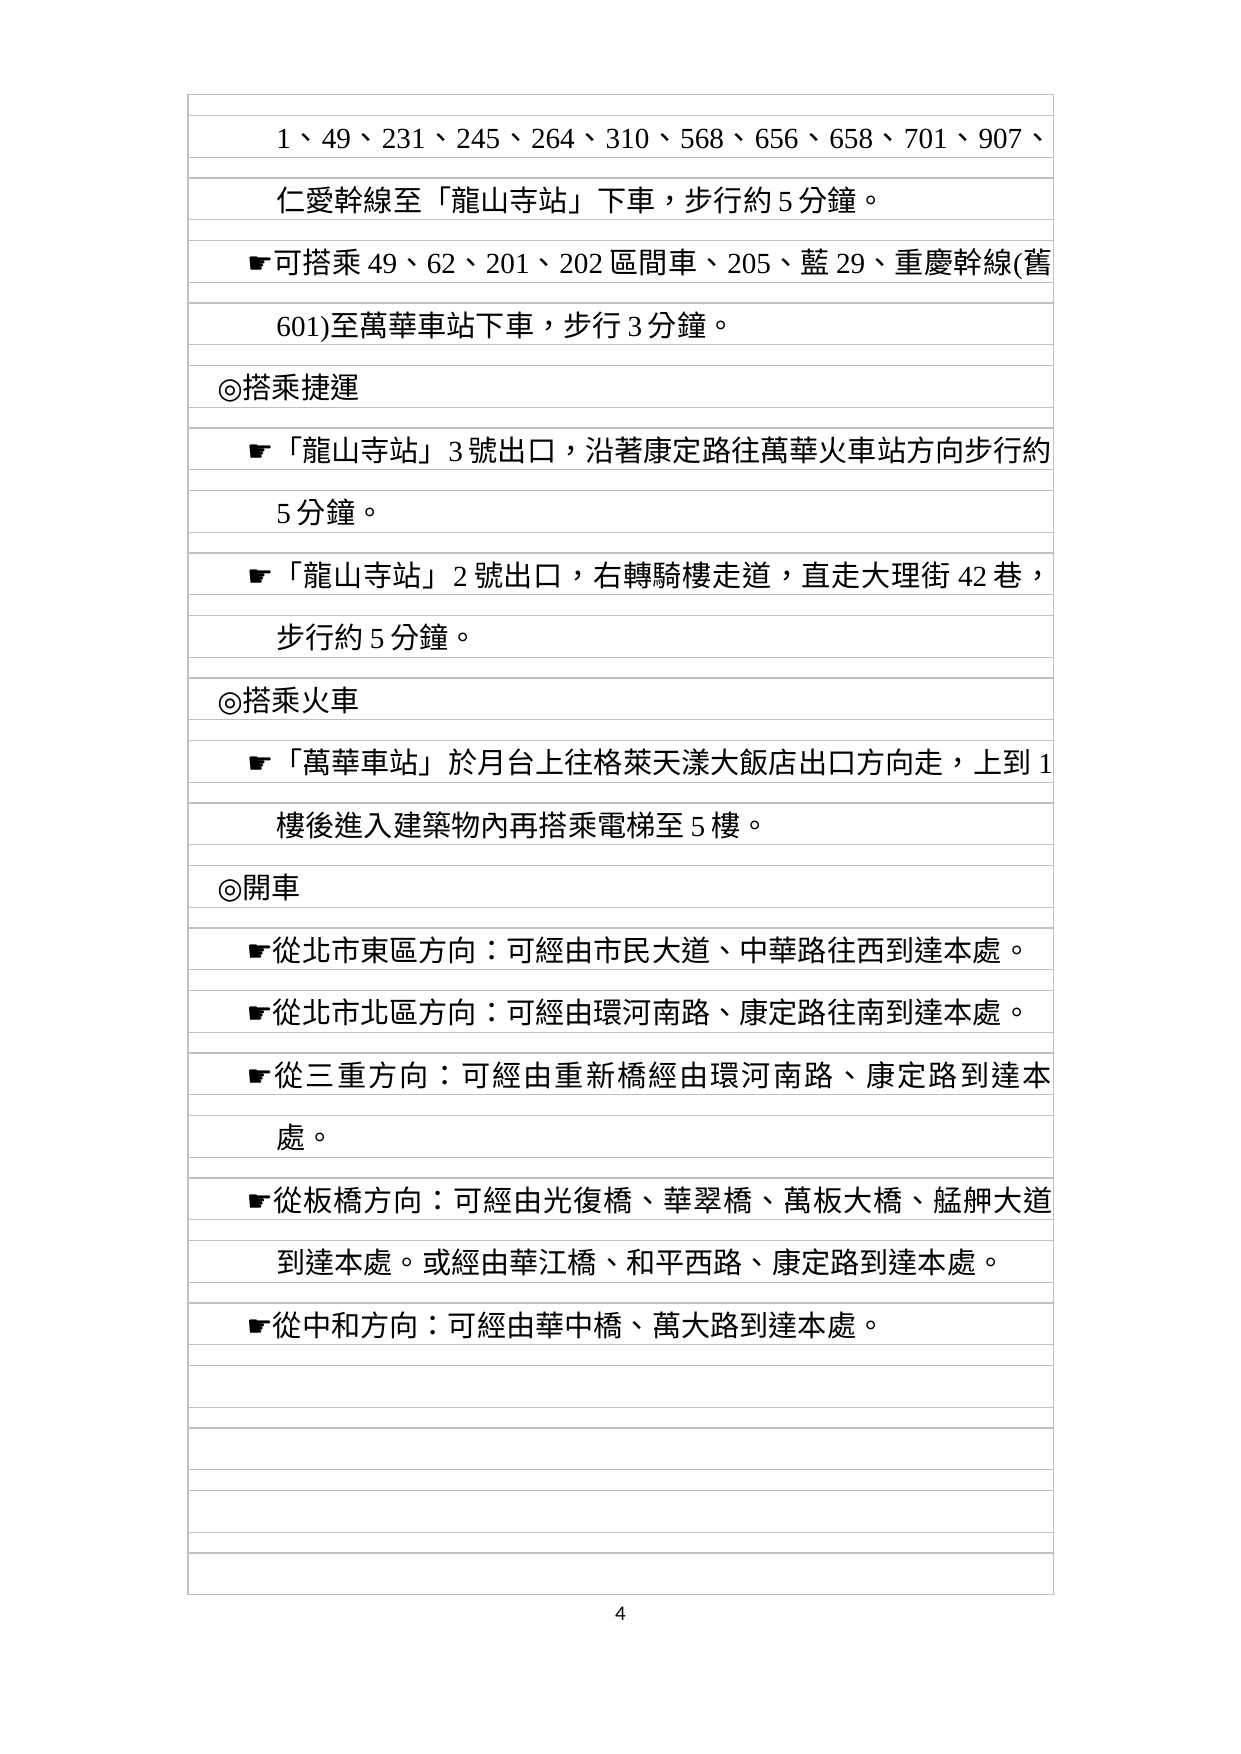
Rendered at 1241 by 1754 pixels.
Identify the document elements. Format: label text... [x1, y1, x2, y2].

text [247, 595, 1053, 615]
text ☛可搭乘1、49、231、245、264、310、568、656、658、701、907、仁愛幹線至「龍山寺站」下車，步行約5分鐘。 [247, 179, 1053, 219]
text [217, 345, 1053, 365]
text [247, 408, 1053, 427]
text 處。 [246, 1116, 1053, 1157]
text [247, 533, 1053, 552]
text [246, 1033, 1053, 1052]
text ◎搭乘捷運 [217, 366, 1053, 407]
text 樓後進入建築物內再搭乘電梯至5樓。 [247, 804, 1053, 844]
text ☛從北市北區方向：可經由環河南路、康定路往南到達本處。 [246, 991, 1053, 1032]
text [247, 283, 1053, 302]
text ☛「龍山寺站」2號出口，右轉騎樓走道，直走大理街42巷， [247, 554, 1053, 594]
text ☛從中和方向：可經由華中橋、萬大路到達本處。 [246, 1304, 1053, 1344]
text ☛從三重方向：可經由重新橋經由環河南路、康定路到達本 [246, 1054, 1053, 1094]
text 到達本處。或經由華江橋、和平西路、康定路到達本處。 [246, 1241, 1053, 1282]
text [246, 1158, 1053, 1177]
text ☛「萬華車站」於月台上往格萊天漾大飯店出口方向走，上到1 [247, 741, 1053, 782]
text [217, 658, 1053, 677]
text 步行約5分鐘。 [247, 616, 1053, 657]
text ◎開車 [217, 866, 1053, 907]
text ☛可搭乘1、49、231、245、264、310、568、656、658、701、907、仁愛幹線至「龍山寺站」下車，步行約5分鐘。 [247, 116, 1053, 157]
text [246, 908, 1053, 927]
text ☛從板橋方向：可經由光復橋、華翠橋、萬板大橋、艋舺大道 [246, 1179, 1053, 1219]
text [246, 970, 1053, 990]
text ☛可搭乘49、62、201、202區間車、205、藍29、重慶幹線(舊 [247, 241, 1053, 282]
text ☛可搭乘1、49、231、245、264、310、568、656、658、701、907、仁愛幹線至「龍山寺站」下車，步行約5分鐘。 [247, 158, 1053, 177]
text ◎搭乘火車 [217, 679, 1053, 719]
text [247, 220, 1053, 240]
text [247, 783, 1053, 802]
text [246, 1095, 1053, 1115]
text 5分鐘。 [247, 491, 1053, 532]
text [217, 845, 1053, 865]
text ☛「龍山寺站」3號出口，沿著康定路往萬華火車站方向步行約 [247, 429, 1053, 469]
text ☛從北市東區方向：可經由市民大道、中華路往西到達本處。 [246, 929, 1053, 969]
text [246, 1283, 1053, 1302]
text 601)至萬華車站下車，步行3分鐘。 [247, 304, 1053, 344]
text [247, 470, 1053, 490]
text [246, 1220, 1053, 1240]
text [247, 720, 1053, 740]
text ☛可搭乘1、49、231、245、264、310、568、656、658、701、907、仁愛幹線至「龍山寺站」下車，步行約5分鐘。 [247, 95, 1053, 115]
